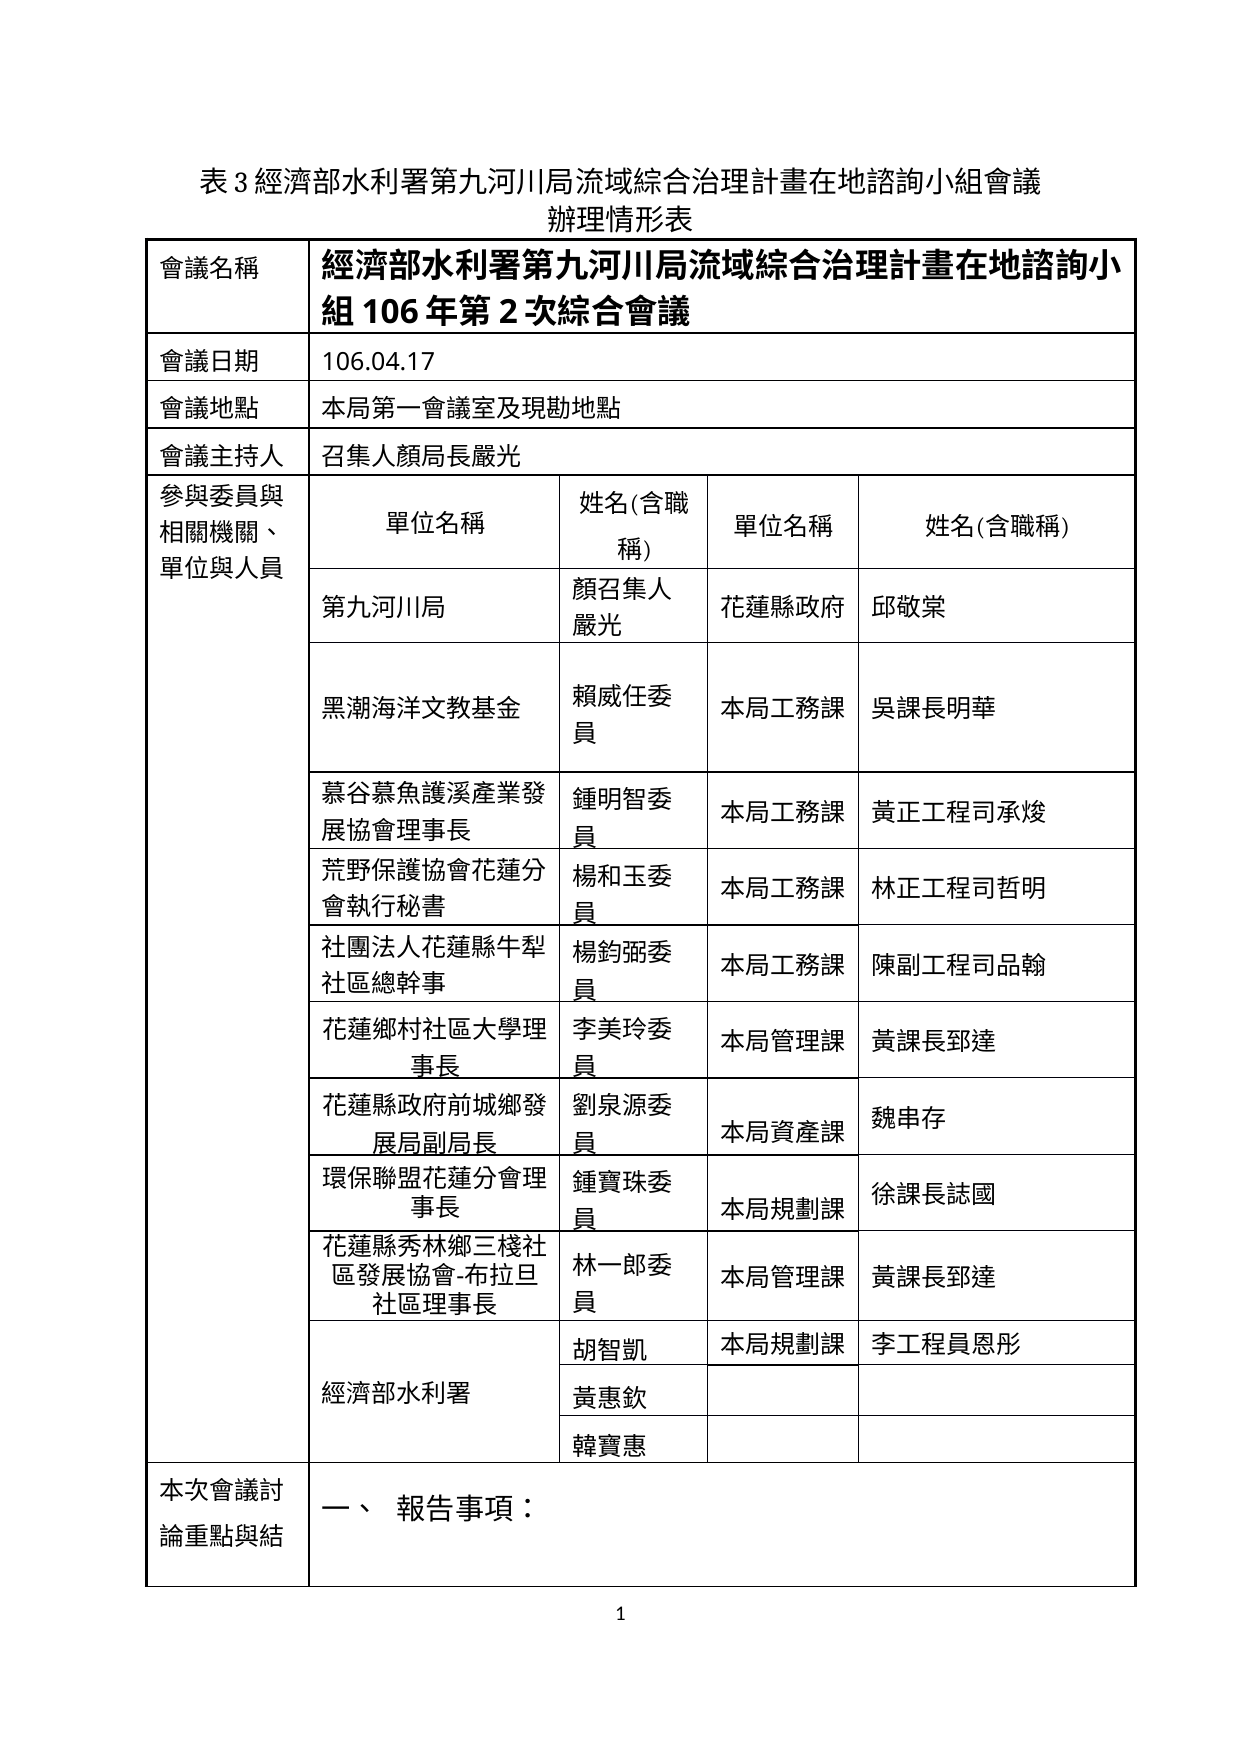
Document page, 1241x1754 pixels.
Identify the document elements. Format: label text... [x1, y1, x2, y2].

table_cell 韓寶惠 [560, 1416, 707, 1461]
table_cell [859, 1416, 1134, 1461]
table_cell [708, 1366, 858, 1414]
table_cell 吳課長明華 [859, 643, 1134, 771]
table_cell 第九河川局 [310, 569, 559, 642]
table_cell 鍾寶珠委員 [560, 1156, 707, 1230]
table_cell 經濟部水利署 [310, 1321, 559, 1461]
table_cell 本局第一會議室及現勘地點 [310, 381, 1134, 427]
table_header 會議名稱 [148, 241, 308, 332]
table_cell 本局工務課 [708, 926, 858, 1001]
table_cell 荒野保護協會花蓮分會執行秘書 [310, 849, 559, 924]
table_cell 姓名(含職稱) [560, 476, 707, 568]
table_cell 報告事項： （一）前次會議委員意見回應及辦理情形。 萬里溪中心埔工程指導及意見交流。 （三）流域綜合治理計畫進度摘要報告。 （四）「流域綜合治理計畫-花蓮縣區域排水濱海排水下游段 (OK+000~OK+650)」局部規劃檢討報告。 結論： 本局工務課及管理課於下次會議提供疏濬、河道整理及固灘成效成果報告，以照片、UAV…等方式呈現。 請本局工務課參酌委員意見辦理。 下次會議應提供流域綜合治理計畫辦理工程之照片等相關地理位置，並納入簡報方式呈現。 請花蓮縣政府於下次會議準備美崙溪左菁華工程之專題簡報。 [310, 1463, 1134, 1586]
table_cell 顏召集人嚴光 [560, 569, 707, 642]
table_cell 參與委員與相關機關、單位與人員 [148, 476, 308, 1461]
table_cell 環保聯盟花蓮分會理事長 [310, 1156, 559, 1230]
table_cell 花蓮縣政府 [708, 569, 858, 642]
table_cell 花蓮鄉村社區大學理事長 [310, 1002, 559, 1077]
table_cell 邱敬棠 [859, 569, 1134, 642]
table_cell 李工程員恩彤 [859, 1321, 1134, 1364]
table_cell 楊和玉委員 [560, 849, 707, 924]
table_cell 本次會議討論重點與結 [148, 1463, 308, 1586]
table_cell 會議地點 [148, 381, 308, 427]
table_header 經濟部水利署第九河川局流域綜合治理計畫在地諮詢小組106年第2次綜合會議 [310, 241, 1134, 332]
table_cell 本局工務課 [708, 849, 858, 924]
table_cell 陳副工程司品翰 [859, 925, 1134, 1001]
table_cell 魏串存 [859, 1078, 1134, 1154]
table_cell 胡智凱 [560, 1321, 707, 1364]
table_cell 本局規劃課 [708, 1321, 858, 1364]
table_cell 本局管理課 [708, 1232, 858, 1319]
table_cell 社團法人花蓮縣牛犁社區總幹事 [310, 926, 559, 1001]
table_cell 黃正工程司承焌 [859, 773, 1134, 848]
text 表3 經濟部水利署第九河川局流域綜合治理計畫在地諮詢小組會議 [162, 162, 1078, 200]
table_cell 慕谷慕魚護溪產業發展協會理事長 [310, 773, 559, 848]
table_cell 單位名稱 [708, 476, 858, 568]
table_cell 林正工程司哲明 [859, 849, 1134, 924]
table_cell 賴威任委員 [560, 643, 707, 771]
table_cell 李美玲委員 [560, 1002, 707, 1077]
table_cell 本局工務課 [708, 773, 858, 848]
table_cell 106.04.17 [310, 334, 1134, 379]
table_cell 黑潮海洋文教基金 [310, 643, 559, 771]
table_cell 花蓮縣秀林鄉三棧社區發展協會-布拉旦社區理事長 [310, 1232, 559, 1319]
table_cell 黃課長郅達 [859, 1002, 1134, 1077]
table_cell 本局工務課 [708, 643, 858, 771]
table_cell 劉泉源委員 [560, 1079, 707, 1154]
table_cell 徐課長誌國 [859, 1155, 1134, 1230]
table_cell 鍾明智委員 [560, 773, 707, 848]
table_cell [708, 1416, 858, 1461]
table_cell 本局規劃課 [708, 1156, 858, 1230]
table_cell 姓名(含職稱) [859, 476, 1134, 568]
table_cell 黃課長郅達 [859, 1231, 1134, 1319]
table_cell 花蓮縣政府前城鄉發展局副局長 [310, 1079, 559, 1154]
table_cell 林一郎委員 [560, 1232, 707, 1319]
table_cell 本局資產課 [708, 1079, 858, 1154]
table_cell 會議主持人 [148, 429, 308, 474]
table_cell 單位名稱 [310, 476, 559, 568]
table_cell [859, 1365, 1134, 1414]
text 辦理情形表 [162, 200, 1078, 237]
table_cell 黃惠欽 [560, 1365, 707, 1414]
table_cell 會議日期 [148, 334, 308, 379]
table_cell 召集人顏局長嚴光 [310, 429, 1134, 474]
table_cell 本局管理課 [708, 1002, 858, 1077]
table_cell 楊鈞弼委員 [560, 926, 707, 1001]
